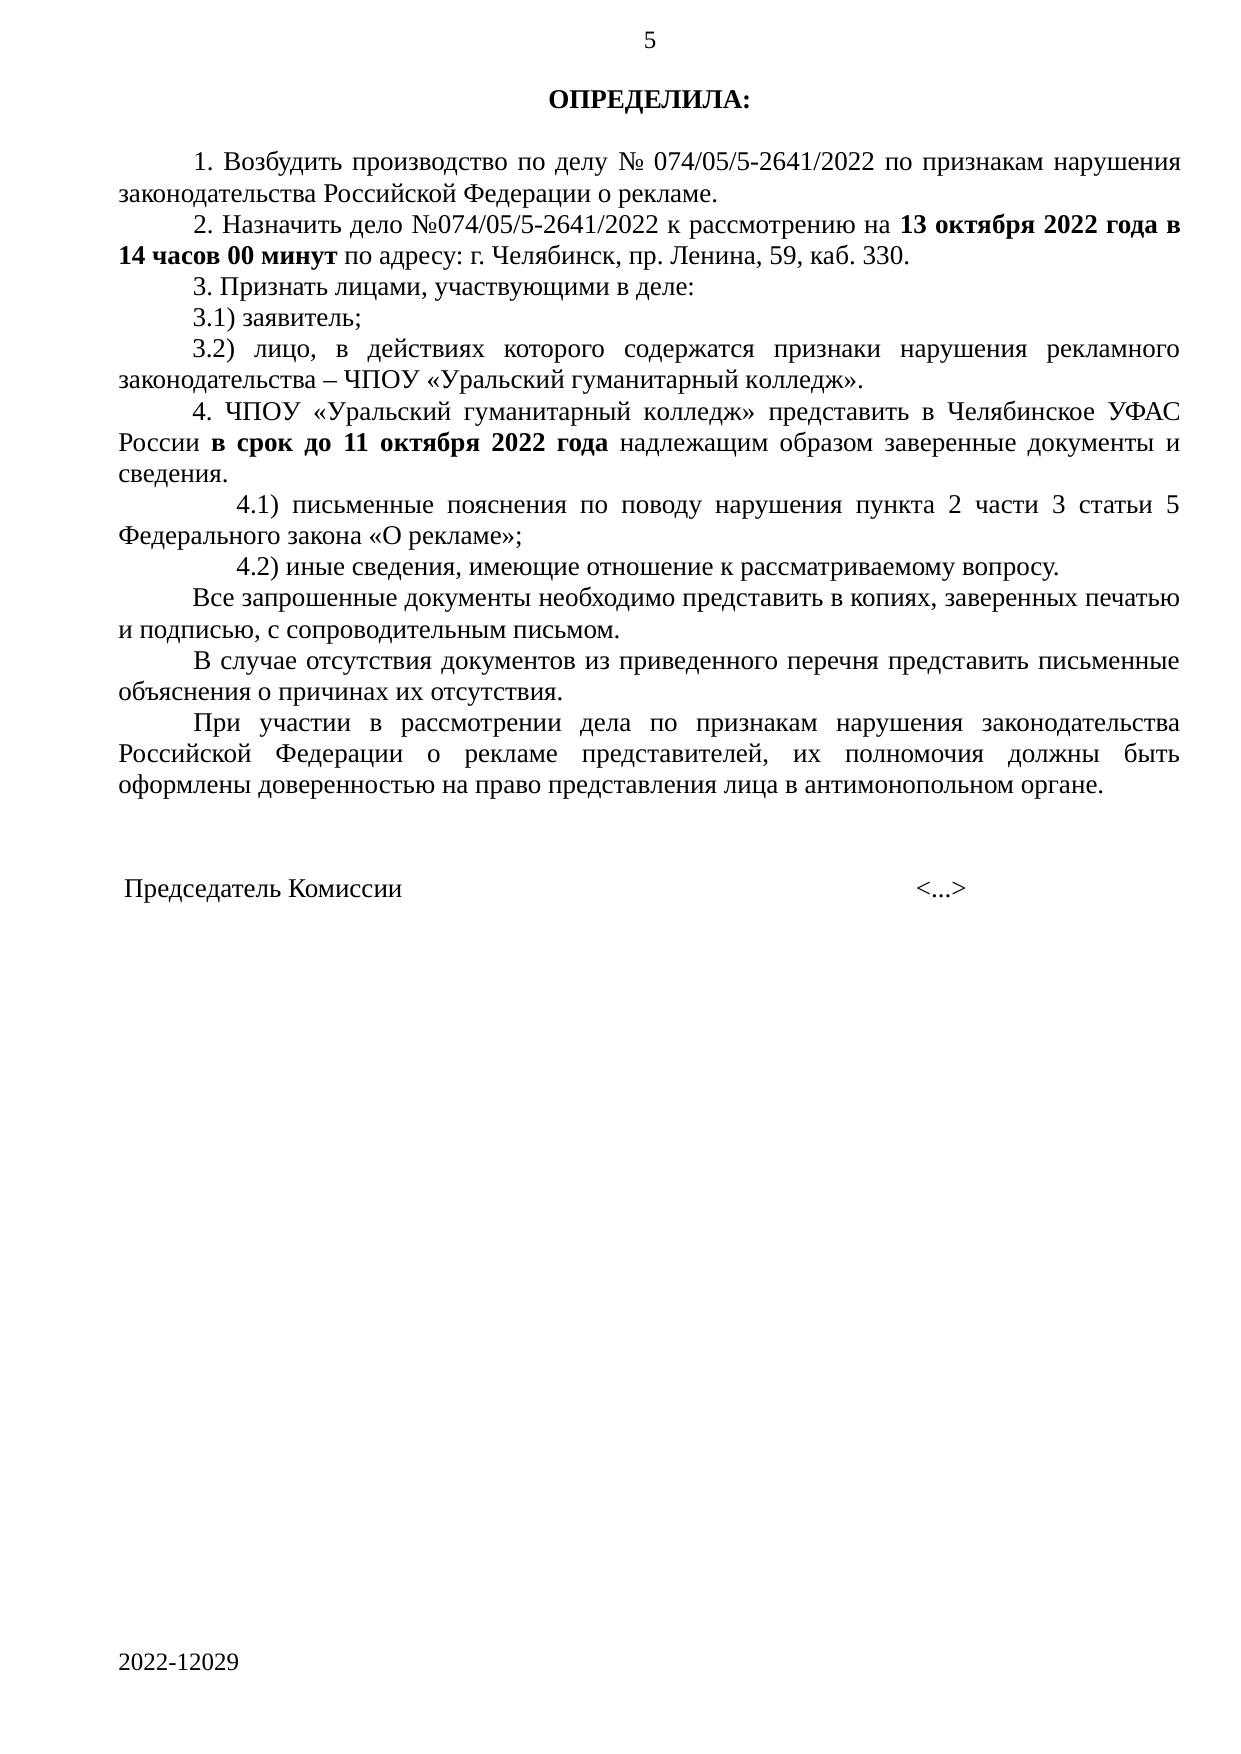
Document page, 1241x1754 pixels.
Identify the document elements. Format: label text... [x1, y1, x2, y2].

table_cell [832, 909, 1182, 954]
text 3. Признать лицами, участвующими в деле: [118, 270, 1181, 301]
table_header <...> [832, 867, 1182, 909]
text В случае отсутствия документов из приведенного перечня представить письменные объяснения о причинах их отсутствия. [118, 644, 1181, 706]
table_cell [679, 909, 832, 954]
text 1. Возбудить производство по делу № 074/05/5-2641/2022 по признакам нарушения законодательства Российской Федерации о рекламе. [118, 146, 1181, 208]
text При участии в рассмотрении дела по признакам нарушения законодательства Российской Федерации о рекламе представителей, их полномочия должны быть оформлены доверенностью на право представления лица в антимонопольном органе. [118, 706, 1181, 799]
table_cell [118, 909, 679, 954]
text 3.1) заявитель; [118, 301, 1181, 332]
table_header Председатель Комиссии [118, 867, 679, 909]
text 2. Назначить дело №074/05/5-2641/2022 к рассмотрению на 13 октября 2022 года в 14 часов 00 минут по адресу: г. Челябинск, пр. Ленина, 59, каб. 330. [118, 208, 1181, 270]
table_header [679, 867, 832, 909]
text 3.2) лицо, в действиях которого содержатся признаки нарушения рекламного законодательства – ЧПОУ «Уральский гуманитарный колледж». [118, 332, 1181, 395]
text ОПРЕДЕЛИЛА: [118, 83, 1181, 114]
text 4.1) письменные пояснения по поводу нарушения пункта 2 части 3 статьи 5 Федерального закона «О рекламе»; [118, 488, 1181, 550]
text 4.2) иные сведения, имеющие отношение к рассматриваемому вопросу. [118, 550, 1181, 582]
text 4. ЧПОУ «Уральский гуманитарный колледж» представить в Челябинское УФАС России в срок до 11 октября 2022 года надлежащим образом заверенные документы и сведения. [118, 395, 1181, 488]
text Все запрошенные документы необходимо представить в копиях, заверенных печатью и подписью, с сопроводительным письмом. [118, 582, 1181, 644]
